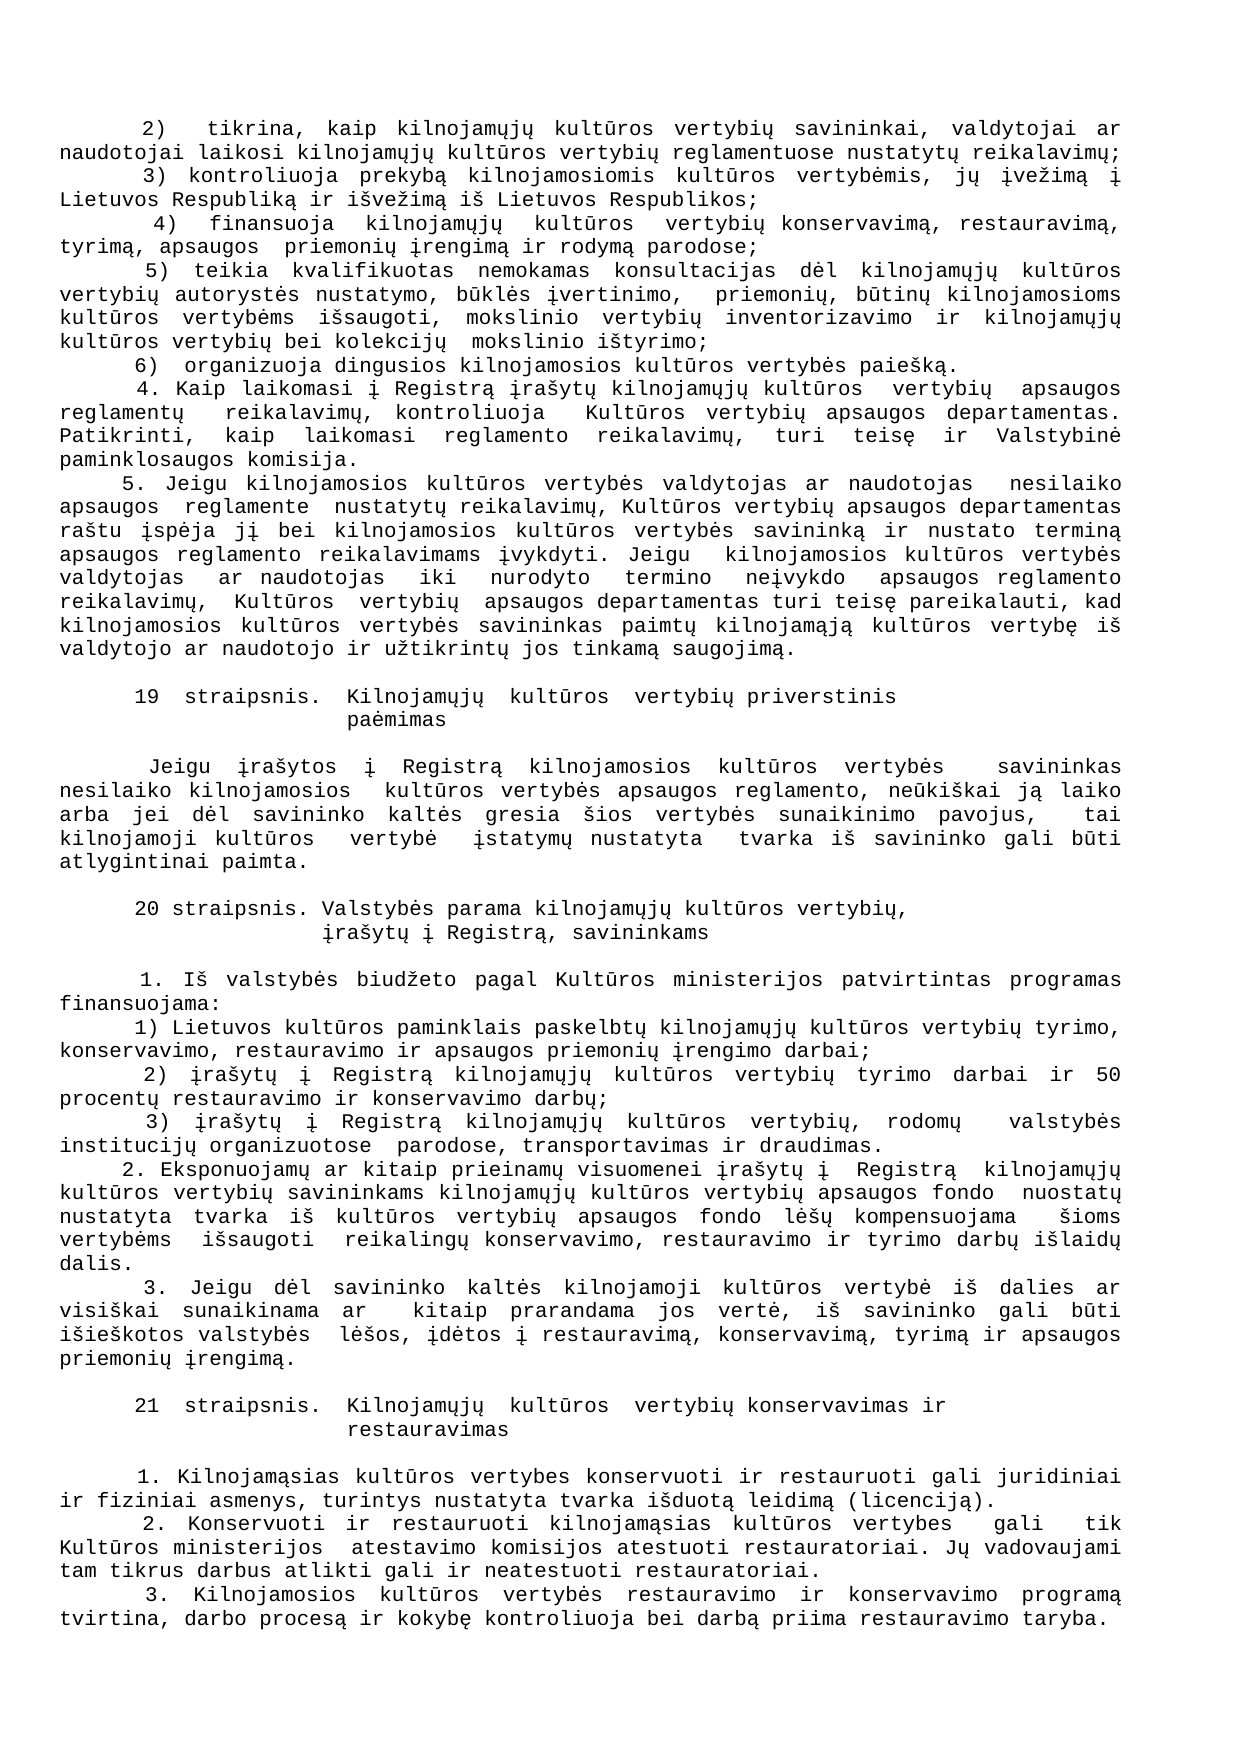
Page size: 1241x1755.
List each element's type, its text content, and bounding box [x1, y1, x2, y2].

text 2) įrašytų į Registrą kilnojamųjų kultūros vertybių tyrimo darbai ir 50 procentų restauravimo ir konservavimo darbų; [59, 1064, 1122, 1111]
text 4) finansuoja kilnojamųjų kultūros vertybių konservavimą, restauravimą, tyrimą, apsaugos priemonių įrengimą ir rodymą parodose; [59, 213, 1122, 260]
text 1. Iš valstybės biudžeto pagal Kultūros ministerijos patvirtintas programas finansuojama: [59, 969, 1122, 1017]
text 6) organizuoja dingusios kilnojamosios kultūros vertybės paiešką. [59, 354, 1122, 378]
text 3) įrašytų į Registrą kilnojamųjų kultūros vertybių, rodomų valstybės institucijų organizuotose parodose, transportavimas ir draudimas. [59, 1111, 1122, 1158]
text 2) tikrina, kaip kilnojamųjų kultūros vertybių savininkai, valdytojai ar naudotojai laikosi kilnojamųjų kultūros vertybių reglamentuose nustatytų reikalavimų; [59, 118, 1122, 165]
text 1) Lietuvos kultūros paminklais paskelbtų kilnojamųjų kultūros vertybių tyrimo, konservavimo, restauravimo ir apsaugos priemonių įrengimo darbai; [59, 1017, 1122, 1064]
text 19 straipsnis. Kilnojamųjų kultūros vertybių priverstinis [59, 686, 1122, 709]
text 4. Kaip laikomasi į Registrą įrašytų kilnojamųjų kultūros vertybių apsaugos reglamentų reikalavimų, kontroliuoja Kultūros vertybių apsaugos departamentas. Patikrinti, kaip laikomasi reglamento reikalavimų, turi teisę ir Valstybinė paminklosaugos komisija. [59, 378, 1122, 473]
text 2. Eksponuojamų ar kitaip prieinamų visuomenei įrašytų į Registrą kilnojamųjų kultūros vertybių savininkams kilnojamųjų kultūros vertybių apsaugos fondo nuostatų nustatyta tvarka iš kultūros vertybių apsaugos fondo lėšų kompensuojama šioms vertybėms išsaugoti reikalingų konservavimo, restauravimo ir tyrimo darbų išlaidų dalis. [59, 1158, 1122, 1277]
text 3. Kilnojamosios kultūros vertybės restauravimo ir konservavimo programą tvirtina, darbo procesą ir kokybę kontroliuoja bei darbą priima restauravimo taryba. [59, 1584, 1122, 1631]
text paėmimas [59, 709, 1122, 733]
text 3) kontroliuoja prekybą kilnojamosiomis kultūros vertybėmis, jų įvežimą į Lietuvos Respubliką ir išvežimą iš Lietuvos Respublikos; [59, 165, 1122, 213]
text 21 straipsnis. Kilnojamųjų kultūros vertybių konservavimas ir [59, 1395, 1122, 1419]
text restauravimas [59, 1419, 1122, 1442]
text 2. Konservuoti ir restauruoti kilnojamąsias kultūros vertybes gali tik Kultūros ministerijos atestavimo komisijos atestuoti restauratoriai. Jų vadovaujami tam tikrus darbus atlikti gali ir neatestuoti restauratoriai. [59, 1513, 1122, 1584]
text įrašytų į Registrą, savininkams [59, 922, 1122, 946]
text 5) teikia kvalifikuotas nemokamas konsultacijas dėl kilnojamųjų kultūros vertybių autorystės nustatymo, būklės įvertinimo, priemonių, būtinų kilnojamosioms kultūros vertybėms išsaugoti, mokslinio vertybių inventorizavimo ir kilnojamųjų kultūros vertybių bei kolekcijų mokslinio ištyrimo; [59, 260, 1122, 354]
text 20 straipsnis. Valstybės parama kilnojamųjų kultūros vertybių, [59, 898, 1122, 922]
text 3. Jeigu dėl savininko kaltės kilnojamoji kultūros vertybė iš dalies ar visiškai sunaikinama ar kitaip prarandama jos vertė, iš savininko gali būti išieškotos valstybės lėšos, įdėtos į restauravimą, konservavimą, tyrimą ir apsaugos priemonių įrengimą. [59, 1277, 1122, 1371]
text 1. Kilnojamąsias kultūros vertybes konservuoti ir restauruoti gali juridiniai ir fiziniai asmenys, turintys nustatyta tvarka išduotą leidimą (licenciją). [59, 1466, 1122, 1513]
text Jeigu įrašytos į Registrą kilnojamosios kultūros vertybės savininkas nesilaiko kilnojamosios kultūros vertybės apsaugos reglamento, neūkiškai ją laiko arba jei dėl savininko kaltės gresia šios vertybės sunaikinimo pavojus, tai kilnojamoji kultūros vertybė įstatymų nustatyta tvarka iš savininko gali būti atlygintinai paimta. [59, 757, 1122, 875]
text 5. Jeigu kilnojamosios kultūros vertybės valdytojas ar naudotojas nesilaiko apsaugos reglamente nustatytų reikalavimų, Kultūros vertybių apsaugos departamentas raštu įspėja jį bei kilnojamosios kultūros vertybės savininką ir nustato terminą apsaugos reglamento reikalavimams įvykdyti. Jeigu kilnojamosios kultūros vertybės valdytojas ar naudotojas iki nurodyto termino neįvykdo apsaugos reglamento reikalavimų, Kultūros vertybių apsaugos departamentas turi teisę pareikalauti, kad kilnojamosios kultūros vertybės savininkas paimtų kilnojamąją kultūros vertybę iš valdytojo ar naudotojo ir užtikrintų jos tinkamą saugojimą. [59, 473, 1122, 662]
